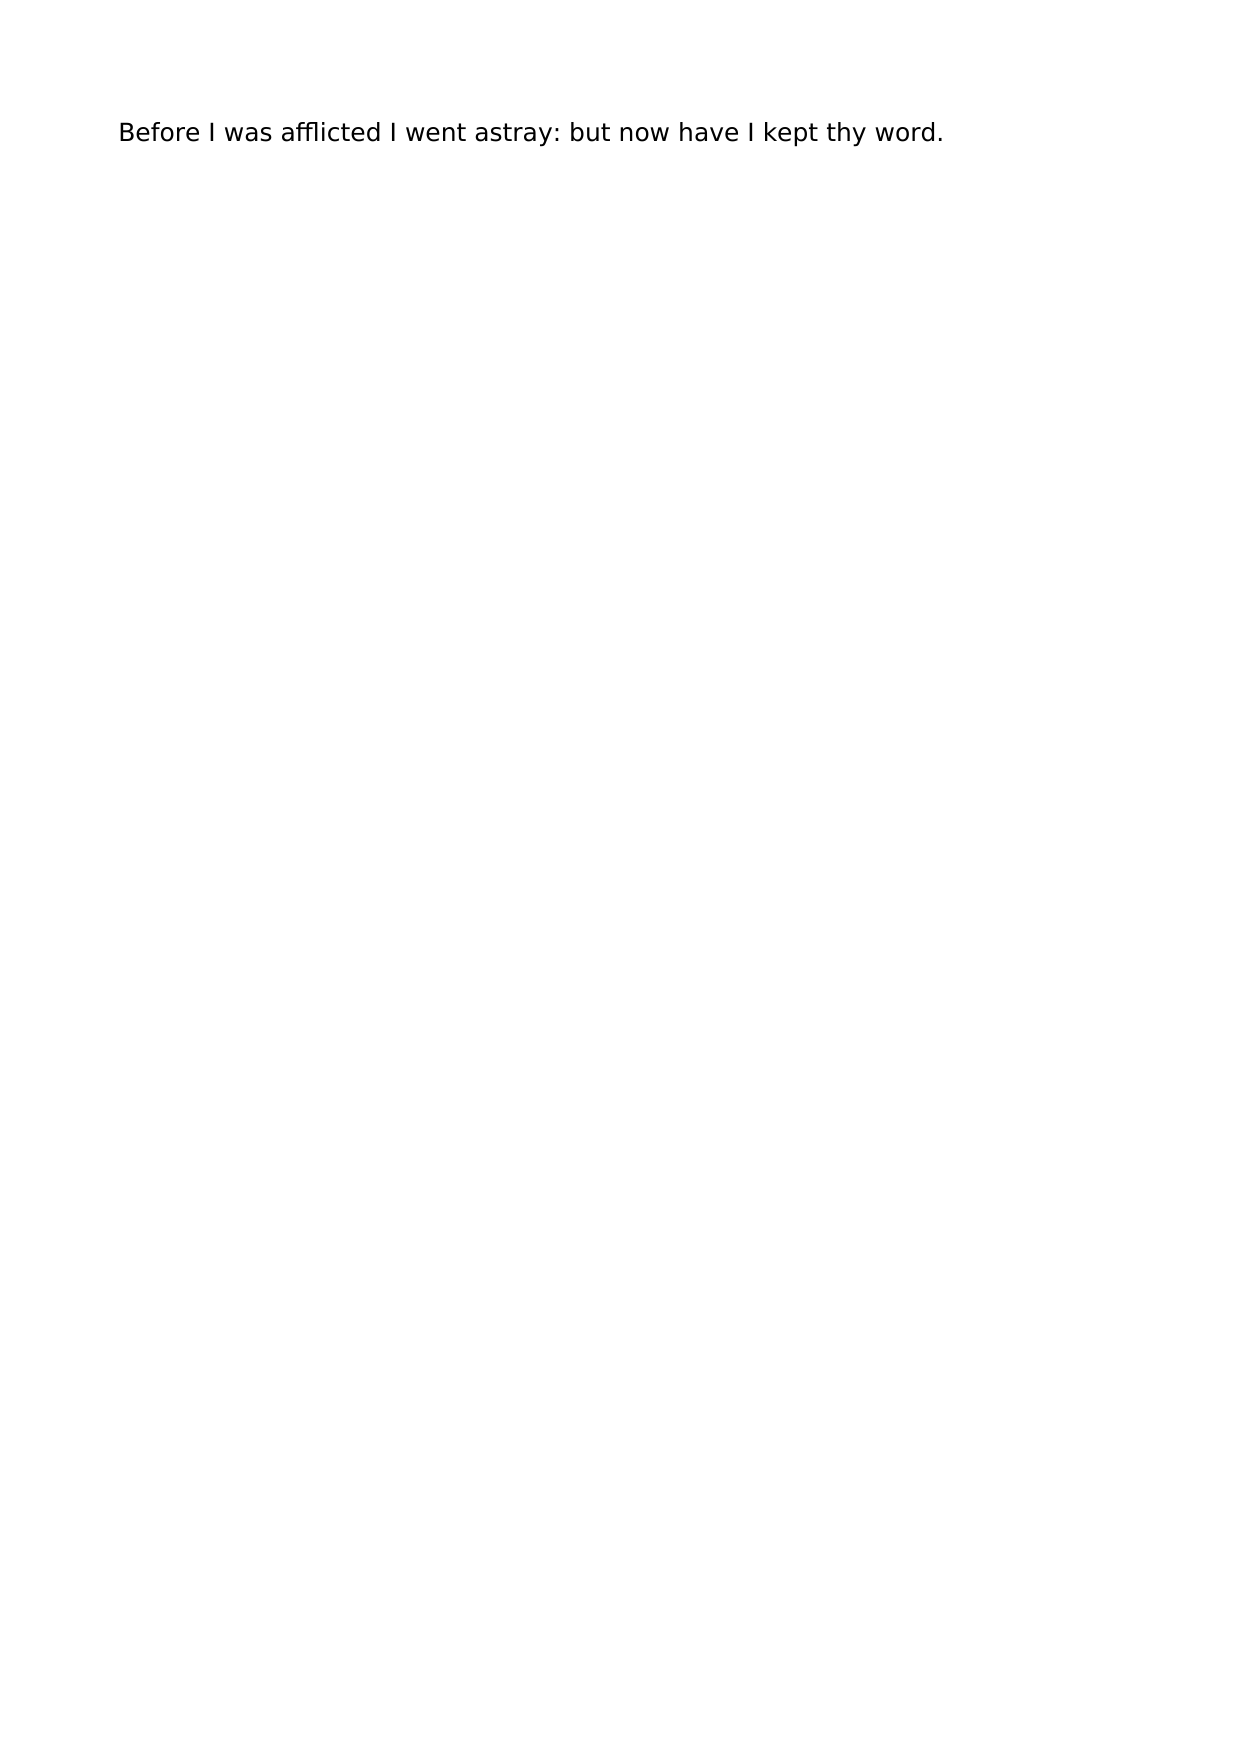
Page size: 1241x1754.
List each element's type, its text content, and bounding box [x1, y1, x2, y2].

text Before I was afflicted I went astray: but now have I kept thy word. [118, 118, 1122, 147]
